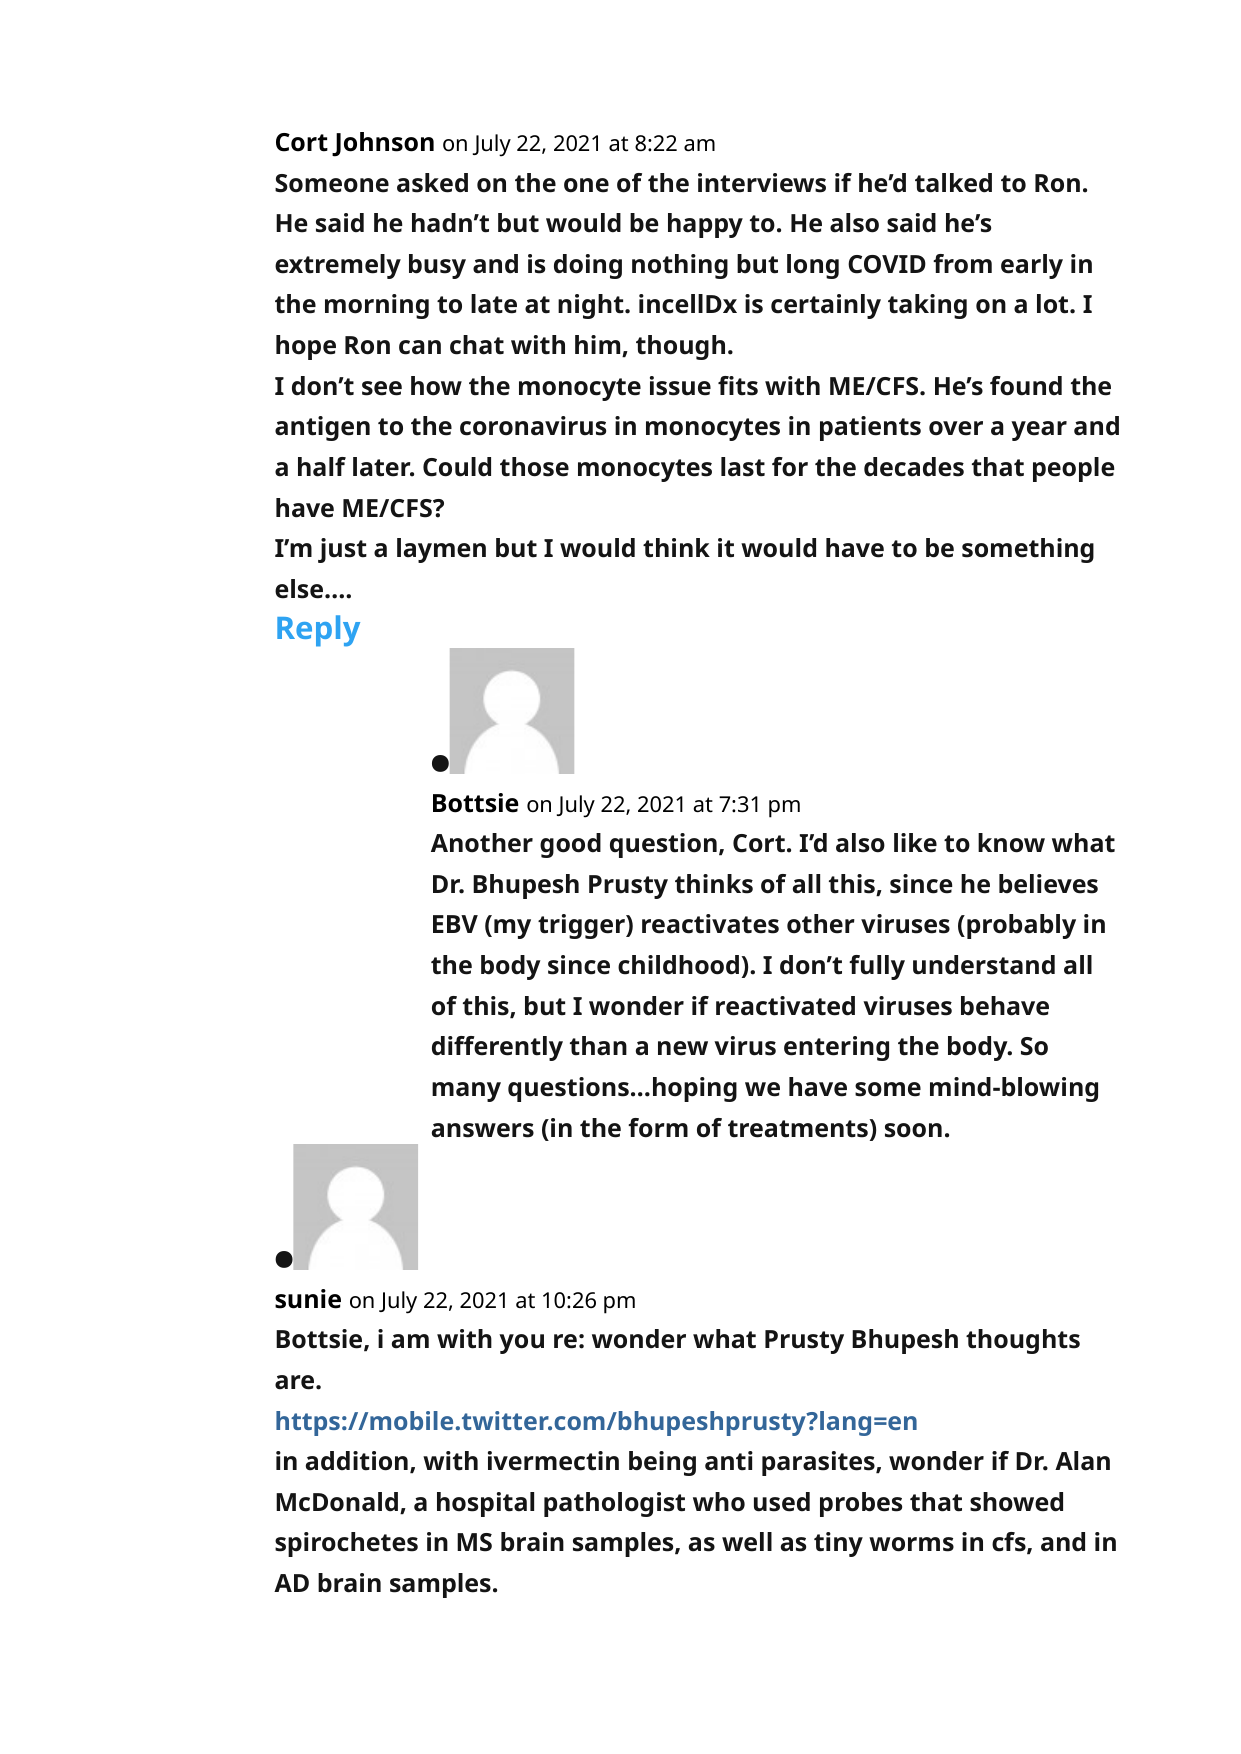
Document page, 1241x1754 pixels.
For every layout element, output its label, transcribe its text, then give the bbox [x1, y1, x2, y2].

picture [449, 648, 575, 774]
list sunie on July 22, 2021 at 10:26 pm [118, 1275, 1122, 1315]
list Reply [118, 606, 1122, 648]
list Someone asked on the one of the interviews if he’d talked to Ron. He said he hadn’t but would be happy to. He also said he’s extremely busy and is doing nothing but long COVID from early in the morning to late at night. incellDx is certainly taking on a lot. I hope Ron can chat with him, though. [118, 159, 1122, 362]
list Another good question, Cort. I’d also like to know what Dr. Bhupesh Prusty thinks of all this, since he believes EBV (my trigger) reactivates other viruses (probably in the body since childhood). I don’t fully understand all of this, but I wonder if reactivated viruses behave differently than a new virus entering the body. So many questions…hoping we have some mind-blowing answers (in the form of treatments) soon. [118, 819, 1122, 1144]
picture [293, 1144, 419, 1270]
list in addition, with ivermectin being anti parasites, wonder if Dr. Alan McDonald, a hospital pathologist who used probes that showed spirochetes in MS brain samples, as well as tiny worms in cfs, and in AD brain samples. [118, 1437, 1122, 1600]
list Cort Johnson on July 22, 2021 at 8:22 am [118, 118, 1122, 159]
list Bottsie on July 22, 2021 at 7:31 pm [118, 779, 1122, 819]
list I’m just a laymen but I would think it would have to be something else…. [118, 524, 1122, 606]
list Bottsie, i am with you re: wonder what Prusty Bhupesh thoughts are. [118, 1315, 1122, 1397]
list https://mobile.twitter.com/bhupeshprusty?lang=en [118, 1397, 1122, 1437]
list I don’t see how the monocyte issue fits with ME/CFS. He’s found the antigen to the coronavirus in monocytes in patients over a year and a half later. Could those monocytes last for the decades that people have ME/CFS? [118, 362, 1122, 524]
